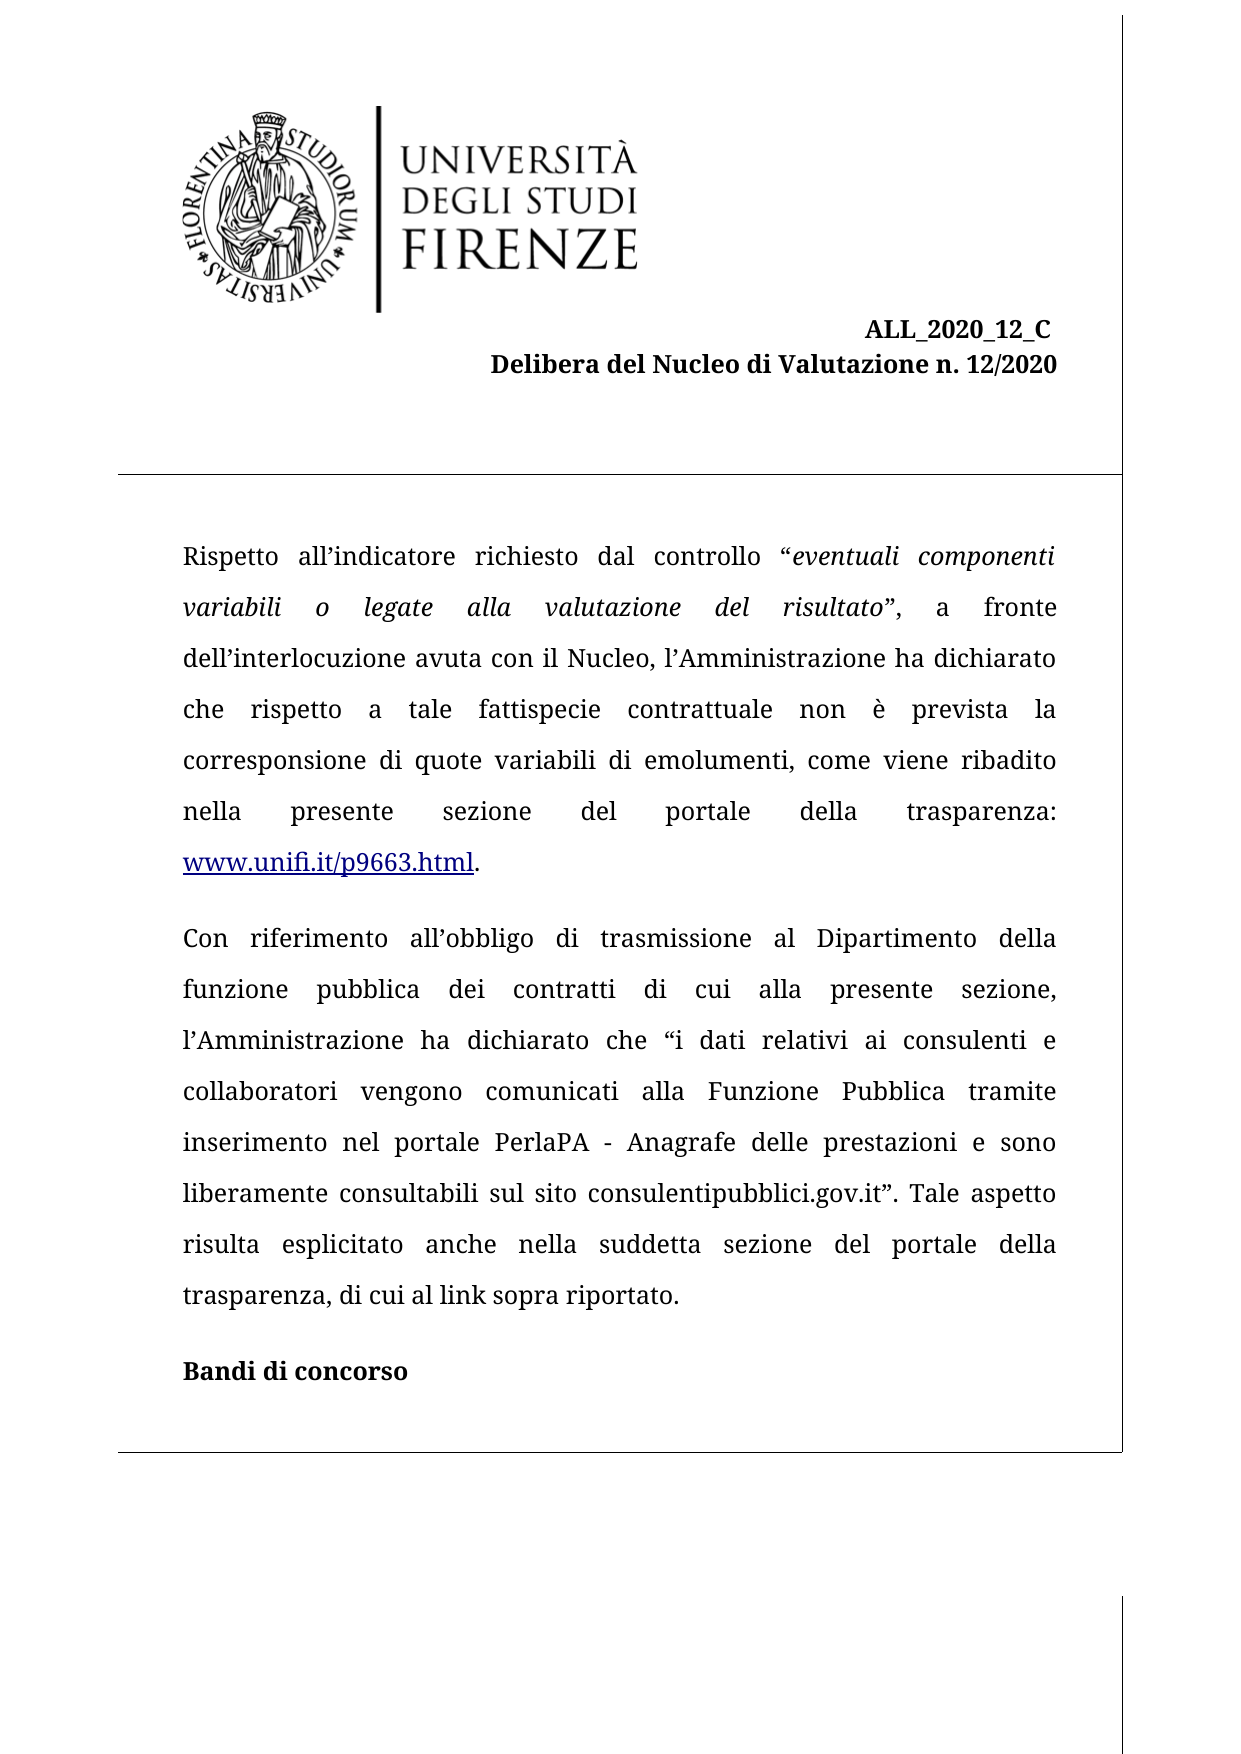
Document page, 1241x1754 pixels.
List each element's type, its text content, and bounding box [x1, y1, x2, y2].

text Rispetto all’indicatore richiesto dal controllo “eventuali componenti variabili o legate alla valutazione del risultato”, a fronte dell’interlocuzione avuta con il Nucleo, l’Amministrazione ha dichiarato che rispetto a tale fattispecie contrattuale non è prevista la corresponsione di quote variabili di emolumenti, come viene ribadito nella presente sezione del portale della trasparenza: www.unifi.it/p9663.html. [118, 474, 1122, 856]
text Con riferimento all’obbligo di trasmissione al Dipartimento della funzione pubblica dei contratti di cui alla presente sezione, l’Amministrazione ha dichiarato che “i dati relativi ai consulenti e collaboratori vengono comunicati alla Funzione Pubblica tramite inserimento nel portale PerlaPA - Anagrafe delle prestazioni e sono liberamente consultabili sul sito consulentipubblici.gov.it”. Tale aspetto risulta esplicitato anche nella suddetta sezione del portale della trasparenza, di cui al link sopra riportato. [118, 856, 1122, 1289]
text Bandi di concorso [118, 1289, 1122, 1452]
